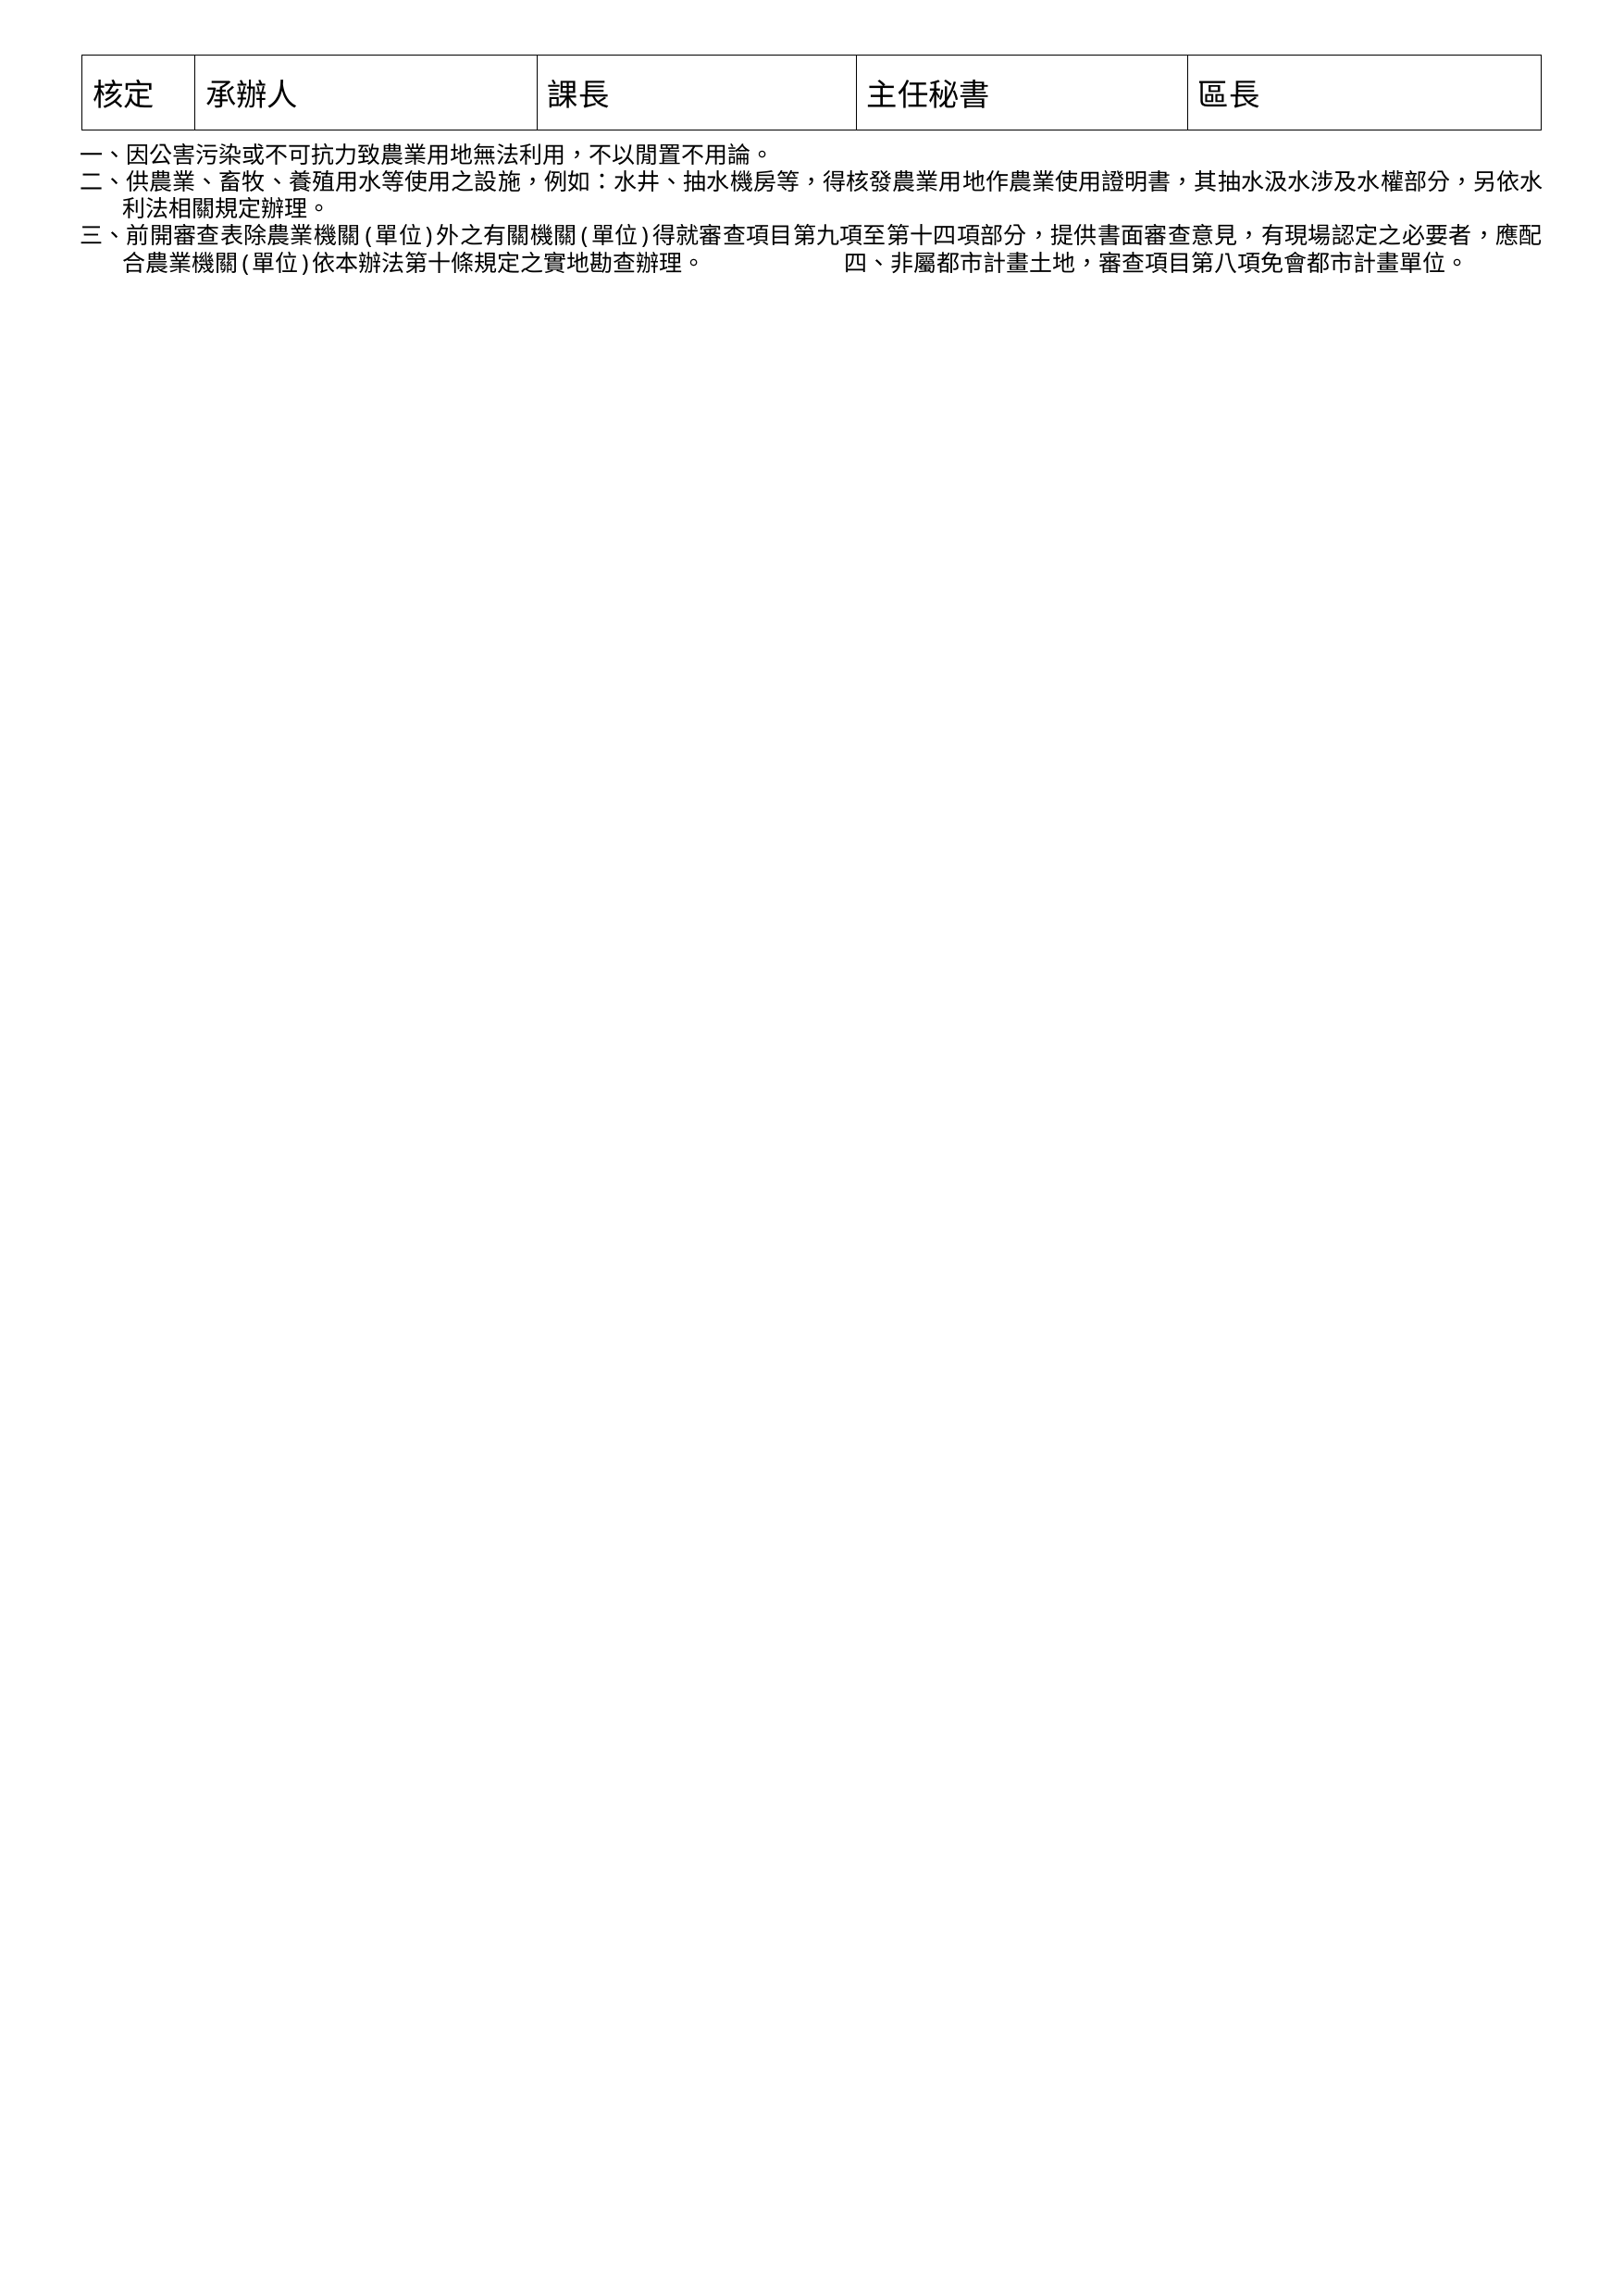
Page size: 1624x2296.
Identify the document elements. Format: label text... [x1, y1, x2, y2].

table_cell 課長 [538, 56, 856, 130]
table_cell 區長 [1188, 56, 1541, 130]
table_cell 主任秘書 [857, 56, 1187, 130]
text 三、前開審查表除農業機關(單位)外之有關機關(單位)得就審查項目第九項至第十四項部分，提供書面審查意見，有現場認定之必要者，應配合農業機關(單位)依本辦法第十條規定之實地勘查辦理。 四、非屬都市計畫土地，審查項目第八項免會都市計畫單位。 [80, 223, 1543, 277]
table_cell 承辦人 [195, 56, 537, 130]
table_cell 核定 [82, 56, 194, 130]
text 一、因公害污染或不可抗力致農業用地無法利用，不以閒置不用論。 [80, 142, 1543, 168]
text 二、供農業、畜牧、養殖用水等使用之設施，例如：水井、抽水機房等，得核發農業用地作農業使用證明書，其抽水汲水涉及水權部分，另依水利法相關規定辦理。 [80, 168, 1543, 223]
